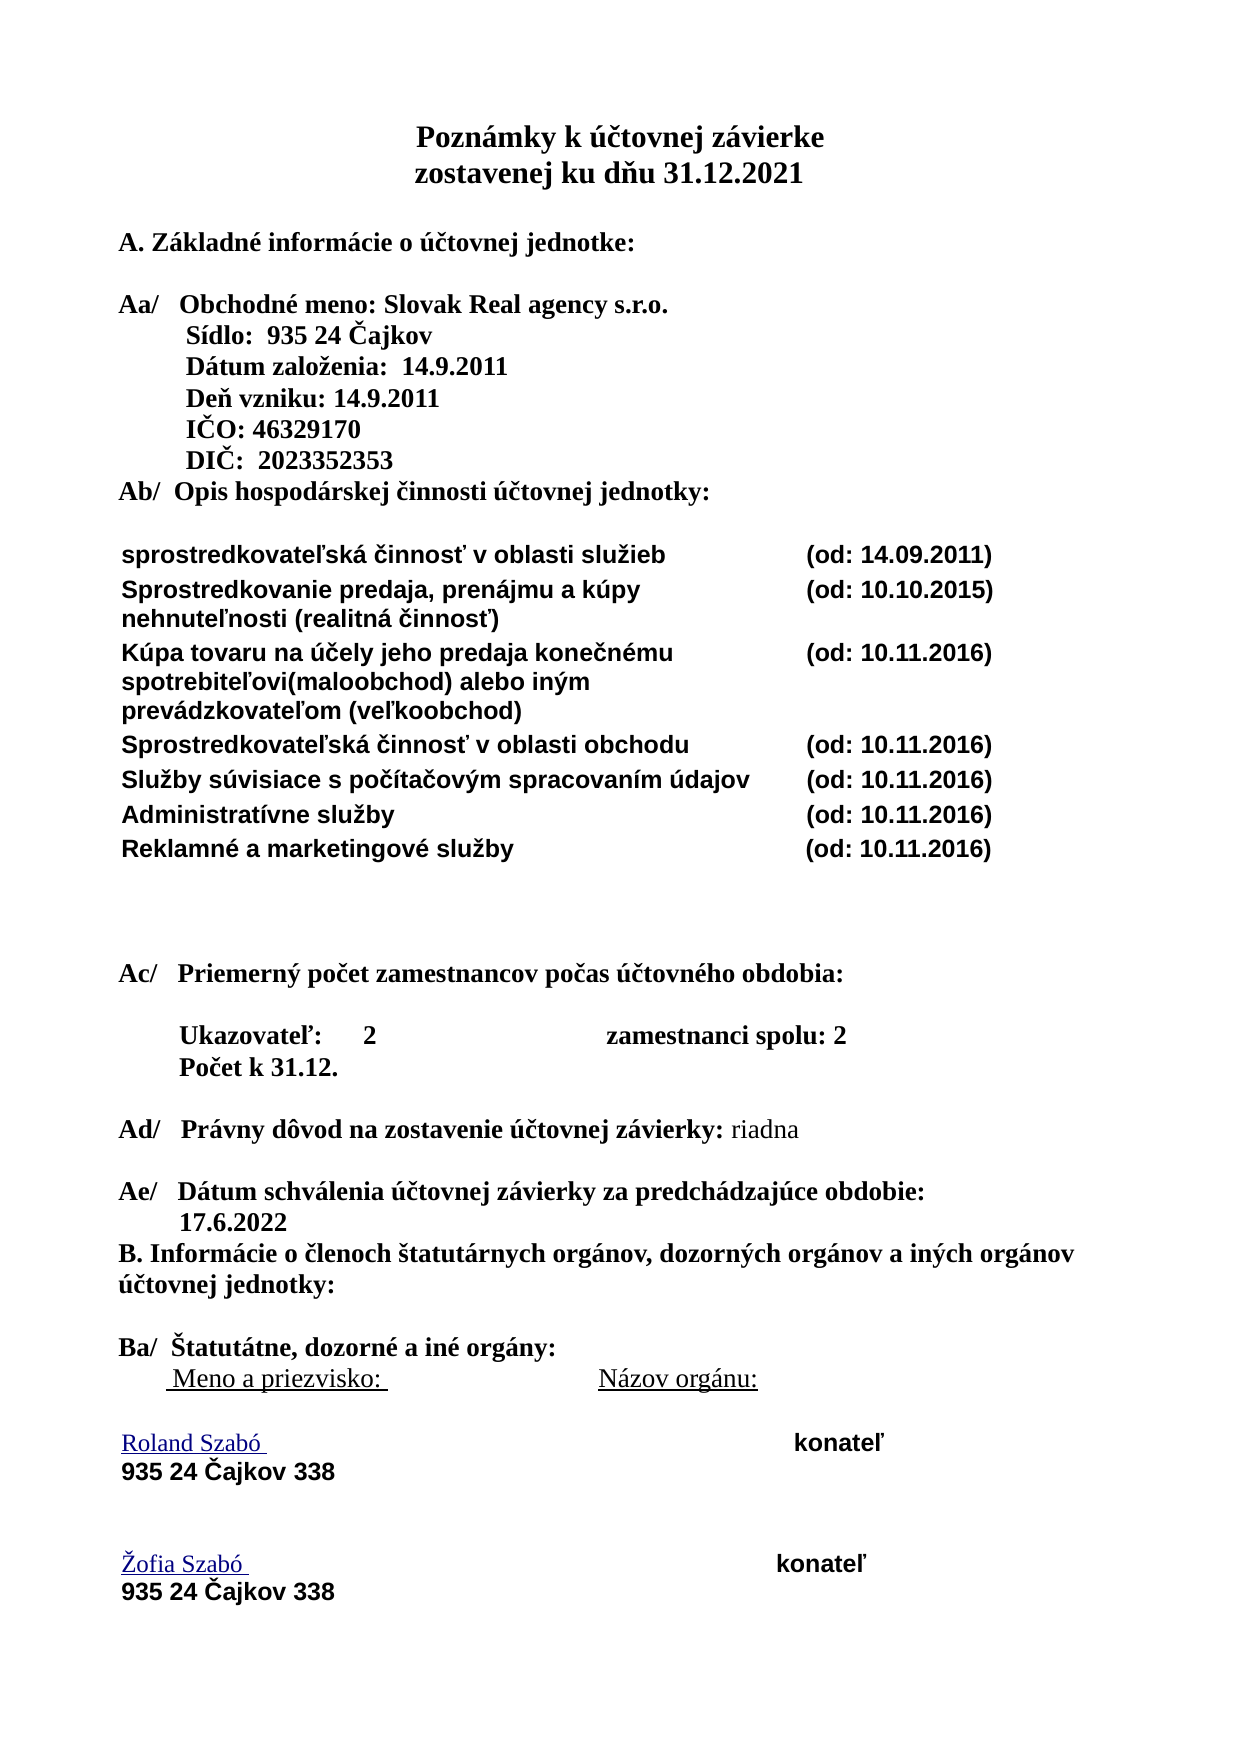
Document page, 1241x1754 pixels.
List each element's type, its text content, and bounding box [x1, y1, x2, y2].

table_header sprostredkovateľská činnosť v oblasti služieb [118, 538, 791, 572]
text Počet k 31.12. [118, 1051, 1122, 1082]
text B. Informácie o členoch štatutárnych orgánov, dozorných orgánov a iných orgánov účtovnej jednotky: [118, 1237, 1122, 1300]
table_header Sprostredkovateľská činnosť v oblasti obchodu [118, 728, 791, 762]
text zostavenej ku dňu 31.12.2021 [118, 154, 1122, 190]
table_header (od: 10.11.2016) [791, 762, 1122, 797]
text IČO: 46329170 [118, 413, 1122, 444]
text DIČ: 2023352353 [118, 444, 1122, 475]
table_header Kúpa tovaru na účely jeho predaja konečnému spotrebiteľovi(maloobchod) alebo iným prevádzkovateľom (veľkoobchod) [118, 635, 791, 727]
text Poznámky k účtovnej závierke [118, 118, 1122, 154]
table_header Služby súvisiace s počítačovým spracovaním údajov [118, 762, 791, 797]
table_header Žofia Szabó konateľ 935 24 Čajkov 338 [118, 1546, 1122, 1609]
text Aa/ Obchodné meno: Slovak Real agency s.r.o. [118, 288, 1122, 319]
text Meno a priezvisko: Názov orgánu: [118, 1362, 1122, 1393]
text Ad/ Právny dôvod na zostavenie účtovnej závierky: riadna [118, 1113, 1122, 1144]
text Ukazovateľ: 2 zamestnanci spolu: 2 [118, 1019, 1122, 1051]
table_header (od: 10.11.2016) [791, 728, 1122, 762]
table_header Administratívne služby [118, 797, 791, 832]
table_header (od: 10.11.2016) [791, 635, 1122, 727]
text 17.6.2022 [118, 1206, 1122, 1237]
table_header konateľ [791, 1425, 1122, 1546]
table_header (od: 10.10.2015) [791, 572, 1122, 635]
text Ac/ Priemerný počet zamestnancov počas účtovného obdobia: [118, 957, 1122, 988]
text Ae/ Dátum schválenia účtovnej závierky za predchádzajúce obdobie: [118, 1175, 1122, 1206]
table_header (od: 10.11.2016) [791, 797, 1122, 832]
text A. Základné informácie o účtovnej jednotke: [118, 226, 1122, 257]
table_header (od: 14.09.2011) [791, 538, 1122, 572]
table_header Roland Szabó 935 24 Čajkov 338 [118, 1425, 791, 1546]
text Deň vzniku: 14.9.2011 [118, 382, 1122, 413]
table_header Sprostredkovanie predaja, prenájmu a kúpy nehnuteľnosti (realitná činnosť) [118, 572, 791, 635]
text Dátum založenia: 14.9.2011 [118, 351, 1122, 382]
text Sídlo: 935 24 Čajkov [118, 319, 1122, 351]
text Ab/ Opis hospodárskej činnosti účtovnej jednotky: [118, 475, 1122, 506]
table_header Reklamné a marketingové služby (od: 10.11.2016) [118, 832, 1122, 866]
text Ba/ Štatutátne, dozorné a iné orgány: [118, 1331, 1122, 1362]
